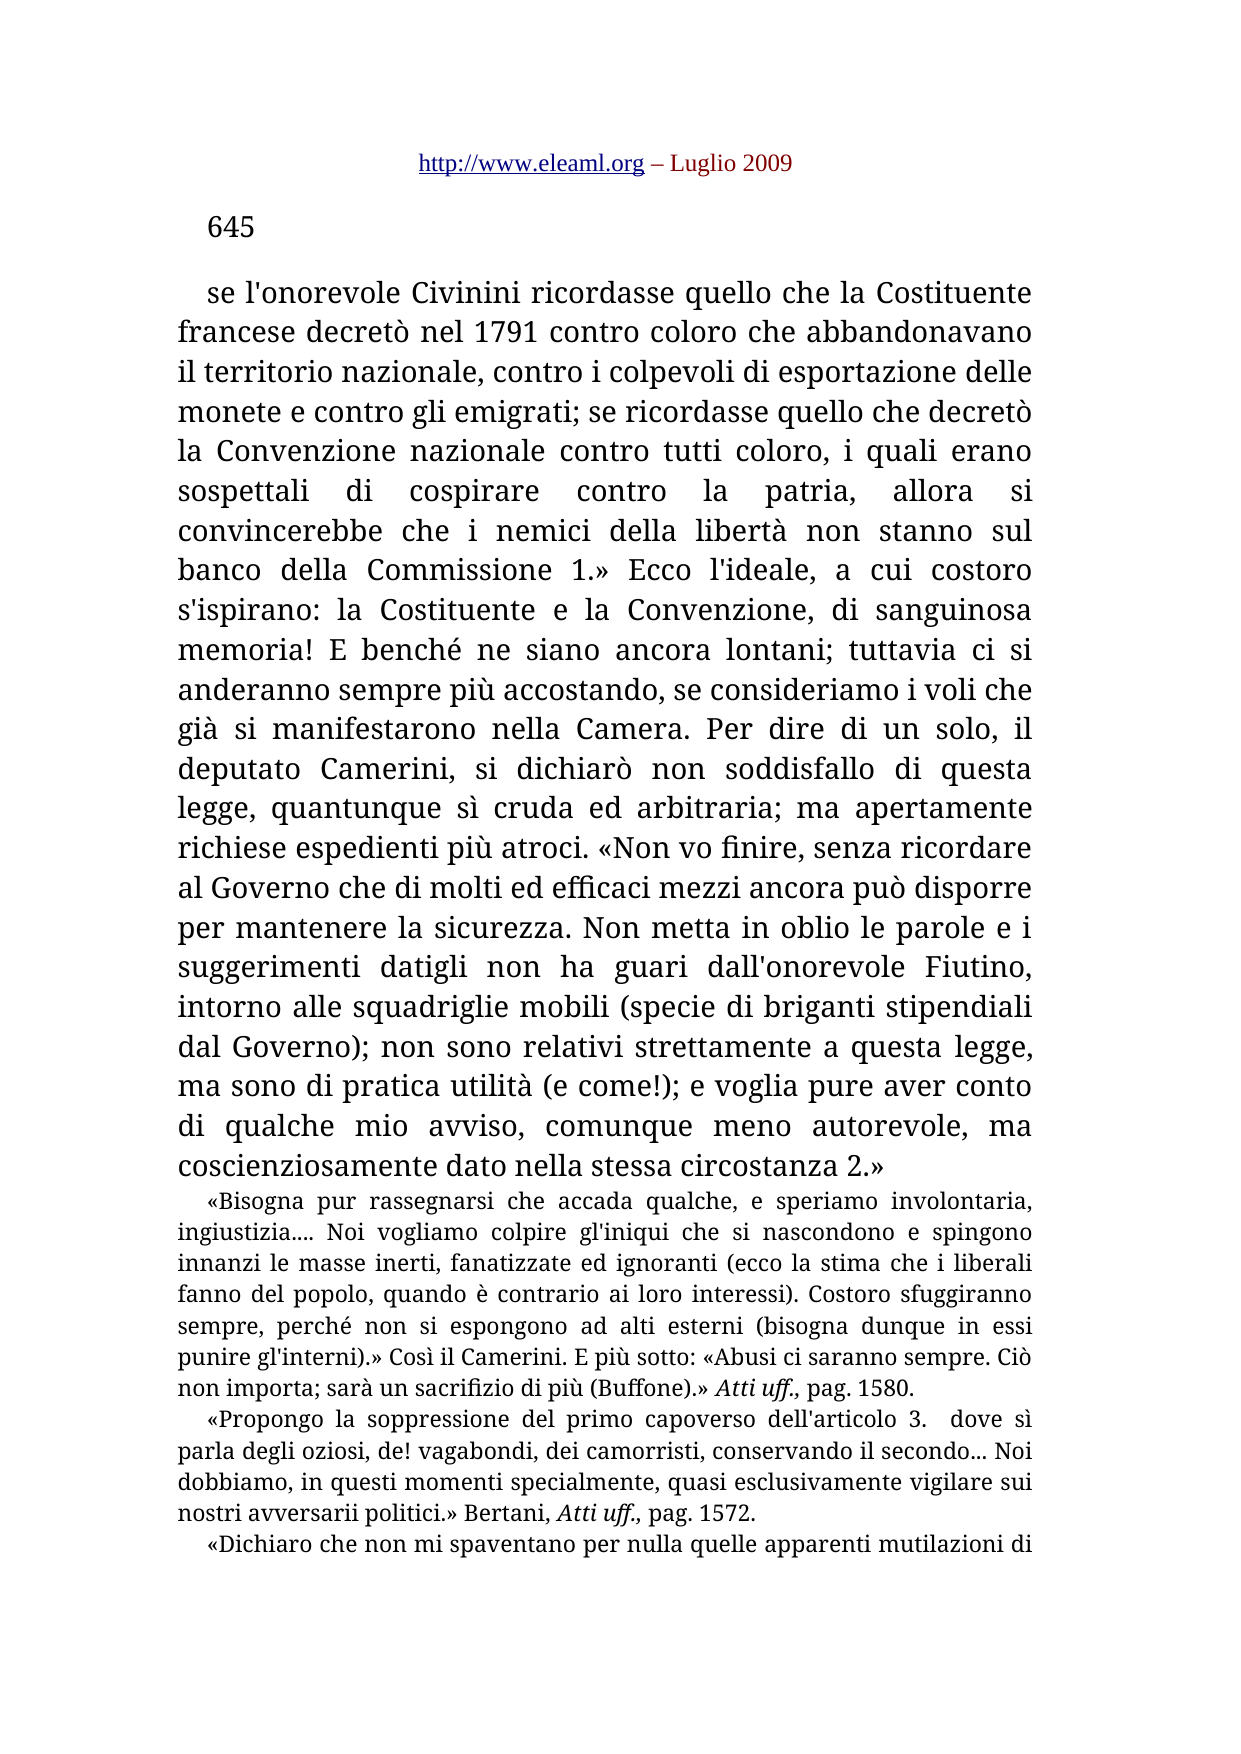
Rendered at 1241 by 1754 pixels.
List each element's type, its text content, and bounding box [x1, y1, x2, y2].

text se l'onorevole Civinini ricordasse quello che la Costituente francese decretò nel 1791 contro coloro che abbandonavano il territorio nazionale, contro i colpevoli di esportazione delle monete e contro gli emigrati; se ricordasse quello che decretò la Convenzione nazionale contro tutti coloro, i quali erano sospettali di cospirare contro la patria, allora si convincerebbe che i nemici della libertà non stanno sul banco della Commissione 1.» Ecco l'ideale, a cui costoro s'ispirano: la Costituente e la Convenzione, di sanguinosa memoria! E benché ne siano ancora lontani; tuttavia ci si anderanno sempre più accostando, se consideriamo i voli che già si manifestarono nella Camera. Per dire di un solo, il deputato Camerini, si dichiarò non soddisfallo di questa legge, quantunque sì cruda ed arbitraria; ma apertamente richiese espedienti più atroci. «Non vo finire, senza ricordare al Governo che di molti ed efficaci mezzi ancora può disporre per mantenere la sicurezza. Non metta in oblio le parole e i suggerimenti datigli non ha guari dall'onorevole Fiutino, intorno alle squadriglie mobili (specie di briganti stipendiali dal Governo); non sono relativi strettamente a questa legge, ma sono di pratica utilità (e come!); e voglia pure aver conto di qualche mio avviso, comunque meno autorevole, ma coscienziosamente dato nella stessa circostanza 2.» [177, 272, 1033, 1185]
text «Dichiaro che non mi spaventano per nulla quelle apparenti mutilazioni di [177, 1528, 1033, 1560]
text «Propongo la soppressione del primo capoverso dell'articolo 3. dove sì parla degli oziosi, de! vagabondi, dei camorristi, conservando il secondo... Noi dobbiamo, in questi momenti specialmente, quasi esclusivamente vigilare sui nostri avversarii politici.» Bertani, Atti uff., pag. 1572. [177, 1403, 1033, 1528]
text 645 [177, 206, 1033, 246]
text «Bisogna pur rassegnarsi che accada qualche, e speriamo involontaria, ingiustizia.... Noi vogliamo colpire gl'iniqui che si nascondono e spingono innanzi le masse inerti, fanatizzate ed ignoranti (ecco la stima che i liberali fanno del popolo, quando è contrario ai loro interessi). Costoro sfuggiranno sempre, perché non si espongono ad alti esterni (bisogna dunque in essi punire gl'interni).» Così il Camerini. E più sotto: «Abusi ci saranno sempre. Ciò non importa; sarà un sacrifizio di più (Buffone).» Atti uff., pag. 1580. [177, 1185, 1033, 1403]
